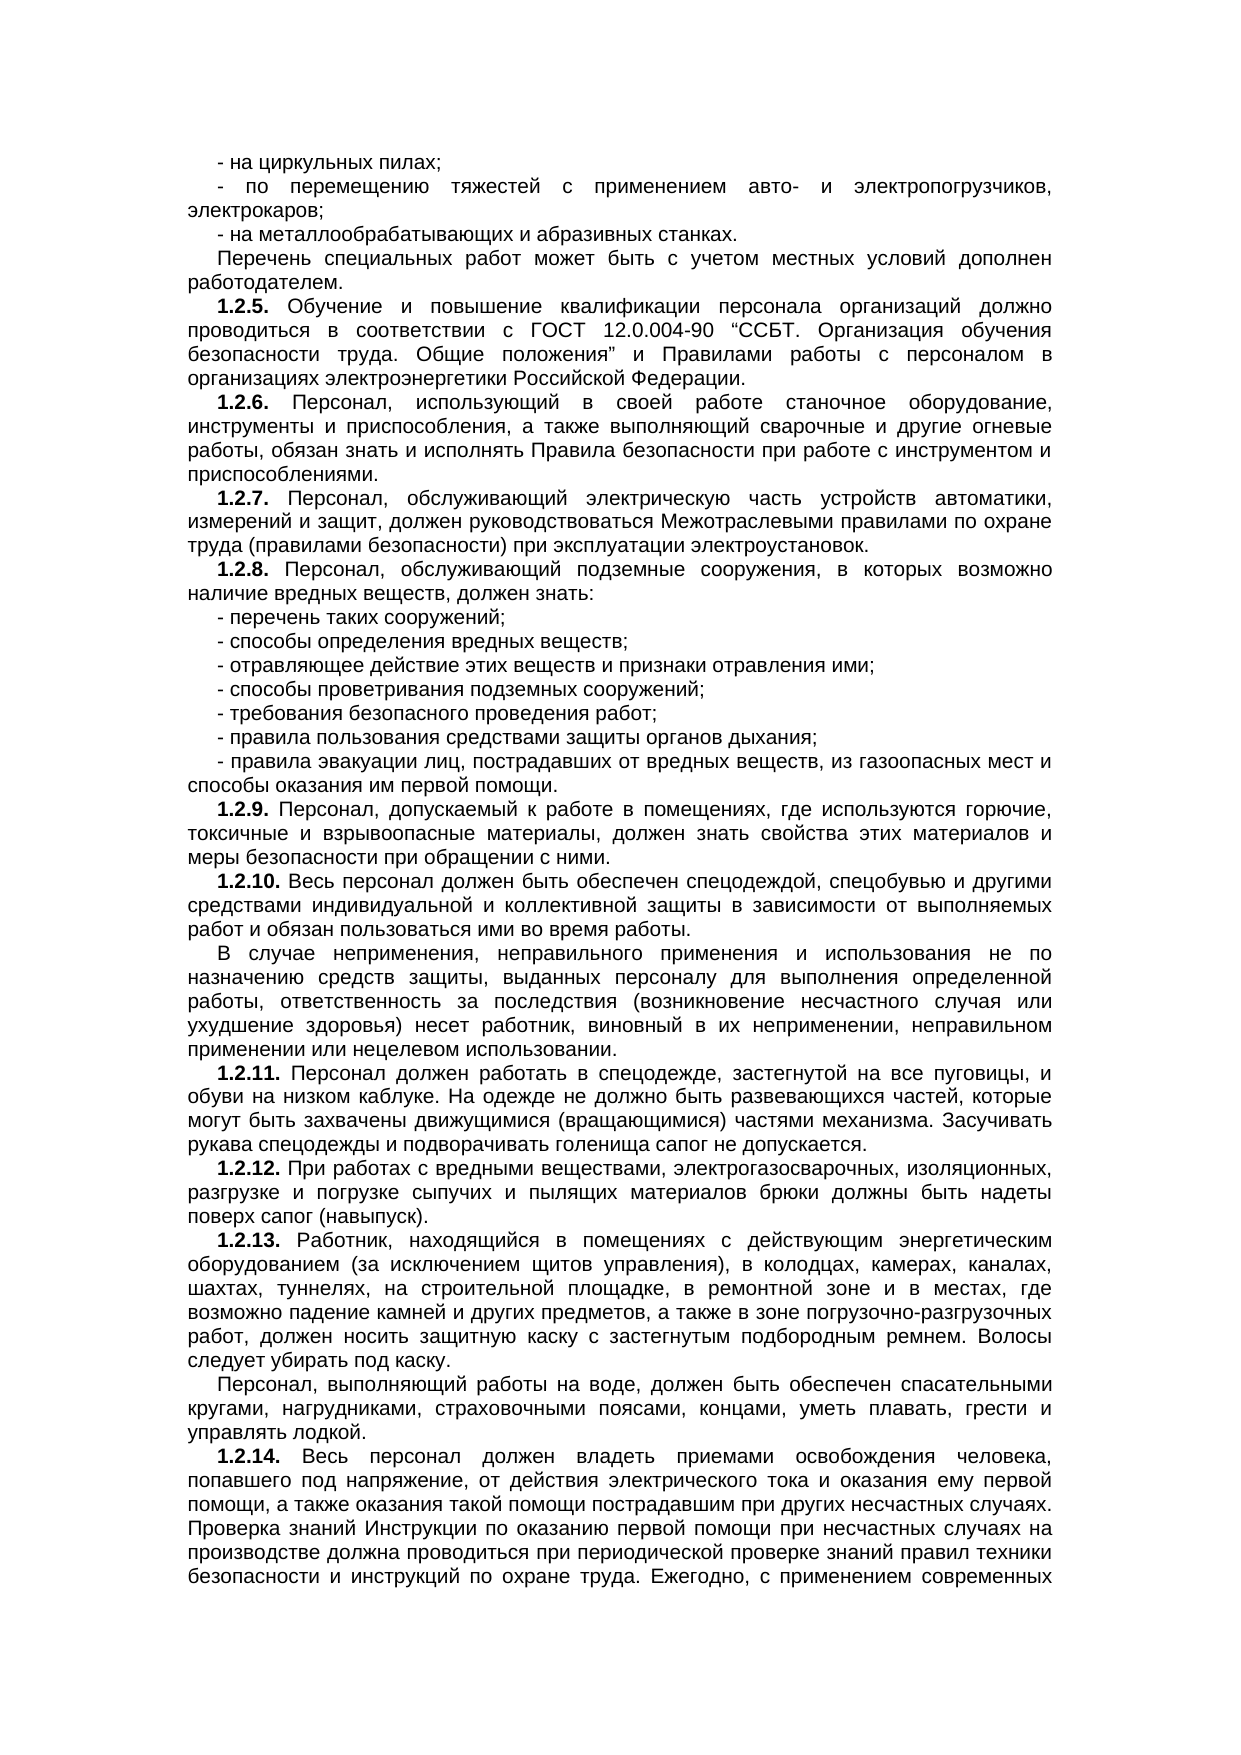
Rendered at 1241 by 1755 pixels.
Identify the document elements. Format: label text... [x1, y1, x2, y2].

text 1.2.13. Работник, находящийся в помещениях с действующим энергетическим оборудованием (за исключением щитов управления), в колодцах, камерах, каналах, шахтах, туннелях, на строительной площадке, в ремонтной зоне и в местах, где возможно падение камней и других предметов, а также в зоне погрузочно-разгрузочных работ, должен носить защитную каску с застегнутым подбородным ремнем. Волосы следует убирать под каску. [187, 1228, 1053, 1372]
text - отравляющее действие этих веществ и признаки отравления ими; [187, 653, 1053, 677]
text - перечень таких сооружений; [187, 605, 1053, 629]
text В случае неприменения, неправильного применения и использования не по назначению средств защиты, выданных персоналу для выполнения определенной работы, ответственность за последствия (возникновение несчастного случая или ухудшение здоровья) несет работник, виновный в их неприменении, неправильном применении или нецелевом использовании. [187, 941, 1053, 1060]
text 1.2.8. Персонал, обслуживающий подземные сооружения, в которых возможно наличие вредных веществ, должен знать: [187, 557, 1053, 605]
text 1.2.14. Весь персонал должен владеть приемами освобождения человека, попавшего под напряжение, от действия электрического тока и оказания ему первой помощи, а также оказания такой помощи пострадавшим при других несчастных случаях. Проверка знаний Инструкции по оказанию первой помощи при несчастных случаях на производстве должна проводиться при периодической проверке знаний правил техники безопасности и инструкций по охране труда. Ежегодно, с применением современных [187, 1444, 1053, 1587]
text - на циркульных пилах; [187, 150, 1053, 174]
text 1.2.12. При работах с вредными веществами, электрогазосварочных, изоляционных, разгрузке и погрузке сыпучих и пылящих материалов брюки должны быть надеты поверх сапог (навыпуск). [187, 1156, 1053, 1228]
text 1.2.5. Обучение и повышение квалификации персонала организаций должно проводиться в соответствии с ГОСТ 12.0.004-90 “ССБТ. Организация обучения безопасности труда. Общие положения” и Правилами работы с персоналом в организациях электроэнергетики Российской Федерации. [187, 294, 1053, 389]
text 1.2.11. Персонал должен работать в спецодежде, застегнутой на все пуговицы, и обуви на низком каблуке. На одежде не должно быть развевающихся частей, которые могут быть захвачены движущимися (вращающимися) частями механизма. Засучивать рукава спецодежды и подворачивать голенища сапог не допускается. [187, 1060, 1053, 1156]
text - на металлообрабатывающих и абразивных станках. [187, 222, 1053, 246]
text - по перемещению тяжестей с применением авто- и электропогрузчиков, электрокаров; [187, 174, 1053, 222]
text - способы определения вредных веществ; [187, 629, 1053, 653]
text - правила пользования средствами защиты органов дыхания; [187, 725, 1053, 749]
text Персонал, выполняющий работы на воде, должен быть обеспечен спасательными кругами, нагрудниками, страховочными поясами, концами, уметь плавать, грести и управлять лодкой. [187, 1372, 1053, 1444]
text - требования безопасного проведения работ; [187, 701, 1053, 725]
text 1.2.7. Персонал, обслуживающий электрическую часть устройств автоматики, измерений и защит, должен руководствоваться Межотраслевыми правилами по охране труда (правилами безопасности) при эксплуатации электроустановок. [187, 485, 1053, 557]
text 1.2.6. Персонал, использующий в своей работе станочное оборудование, инструменты и приспособления, а также выполняющий сварочные и другие огневые работы, обязан знать и исполнять Правила безопасности при работе с инструментом и приспособлениями. [187, 389, 1053, 485]
text 1.2.9. Персонал, допускаемый к работе в помещениях, где используются горючие, токсичные и взрывоопасные материалы, должен знать свойства этих материалов и меры безопасности при обращении с ними. [187, 797, 1053, 869]
text Перечень специальных работ может быть с учетом местных условий дополнен работодателем. [187, 246, 1053, 294]
text - способы проветривания подземных сооружений; [187, 677, 1053, 701]
text - правила эвакуации лиц, пострадавших от вредных веществ, из газоопасных мест и способы оказания им первой помощи. [187, 749, 1053, 797]
text 1.2.10. Весь персонал должен быть обеспечен спецодеждой, спецобувью и другими средствами индивидуальной и коллективной защиты в зависимости от выполняемых работ и обязан пользоваться ими во время работы. [187, 869, 1053, 941]
